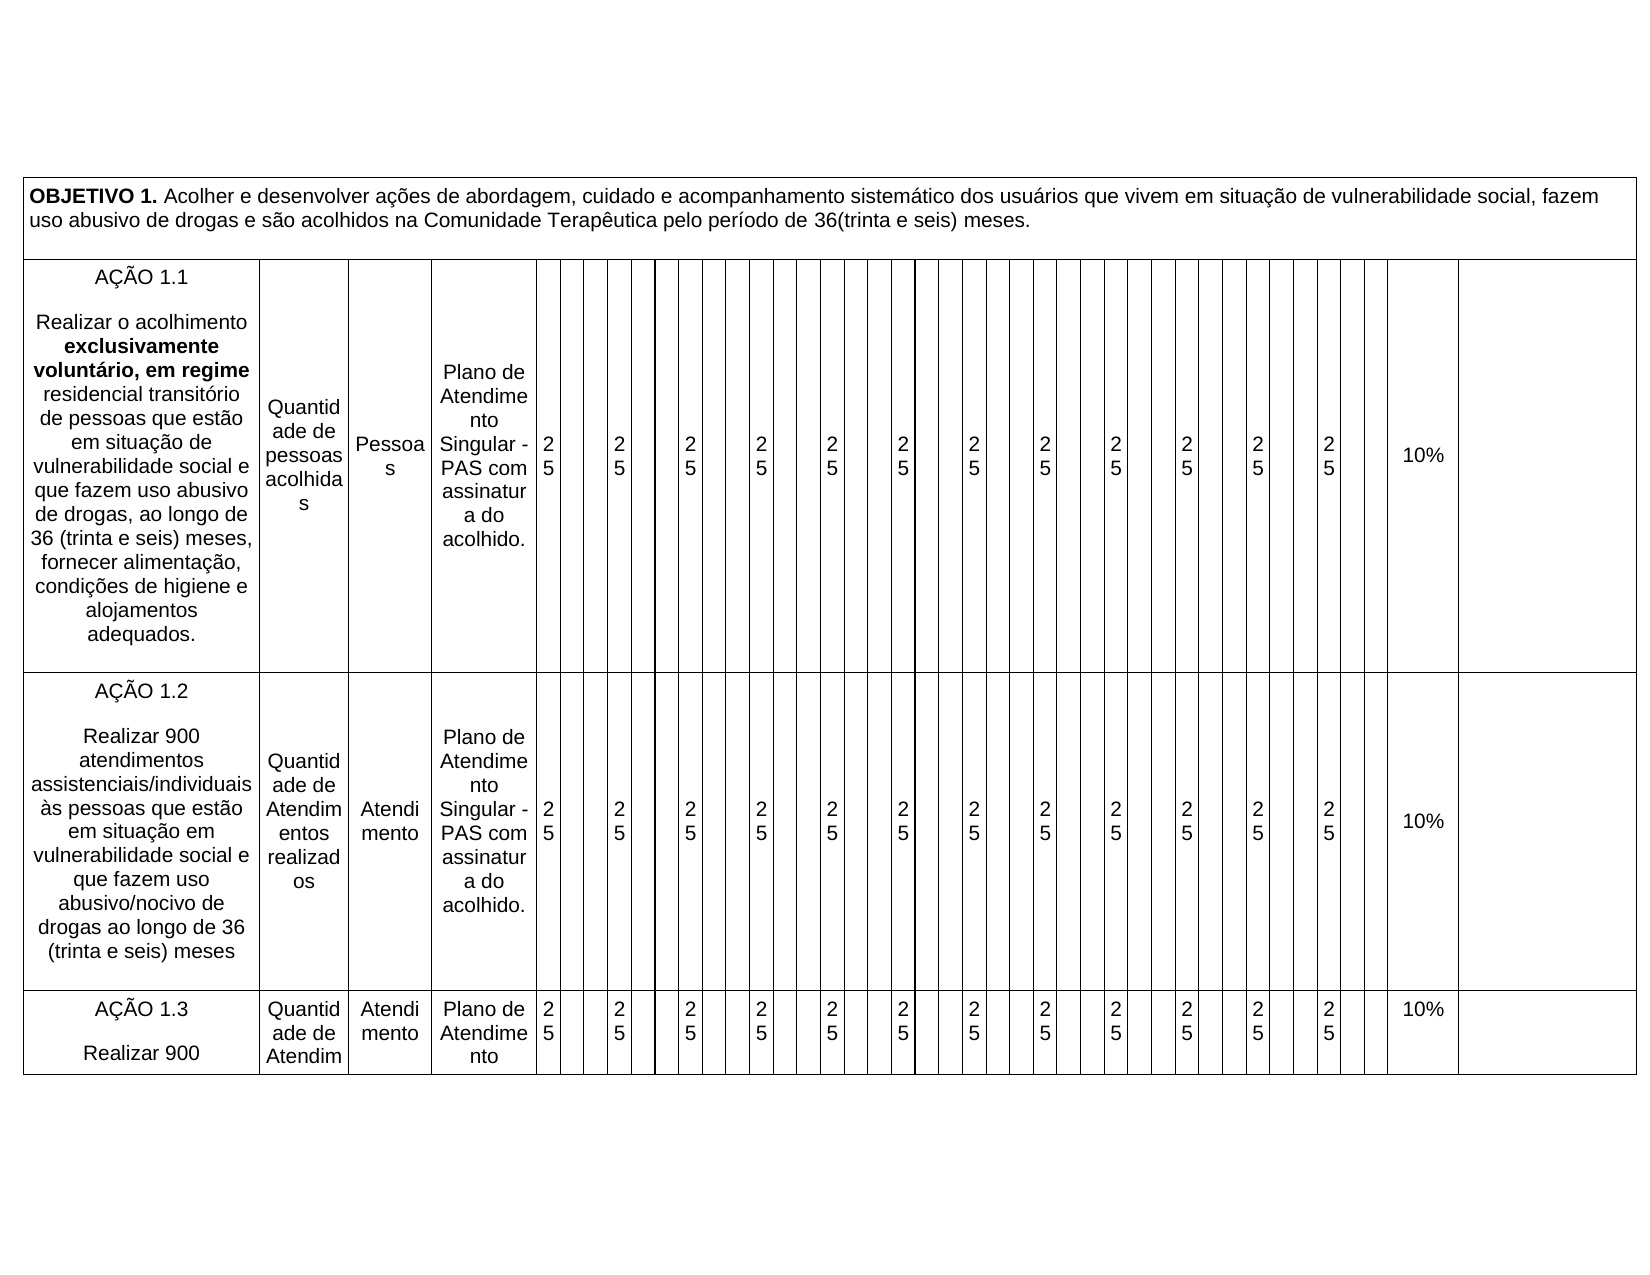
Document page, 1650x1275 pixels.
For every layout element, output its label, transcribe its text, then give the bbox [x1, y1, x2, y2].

table_cell [1459, 673, 1636, 990]
table_cell 25 [537, 991, 560, 1074]
table_cell 25 [679, 260, 702, 672]
table_cell [561, 673, 583, 990]
table_cell [632, 991, 654, 1074]
table_cell [703, 673, 725, 990]
table_cell Atendimento [349, 673, 431, 990]
table_cell [797, 260, 820, 672]
table_cell [868, 991, 891, 1074]
table_cell [1294, 991, 1317, 1074]
table_cell [1270, 991, 1293, 1074]
table_cell 10% [1388, 260, 1458, 672]
table_cell 25 [1034, 991, 1056, 1074]
table_cell 25 [892, 991, 914, 1074]
table_cell [1128, 260, 1151, 672]
table_cell [1199, 991, 1222, 1074]
table_cell 25 [1176, 673, 1198, 990]
table_cell [774, 991, 796, 1074]
table_cell [1199, 673, 1222, 990]
table_cell [845, 991, 867, 1074]
table_cell [774, 260, 796, 672]
table_cell [1128, 673, 1151, 990]
table_cell [845, 260, 867, 672]
table_cell [1341, 260, 1364, 672]
table_cell Atendimento [349, 991, 431, 1074]
table_cell 25 [821, 991, 844, 1074]
table_cell [561, 260, 583, 672]
table_cell [987, 991, 1009, 1074]
table_cell 25 [608, 673, 631, 990]
table_cell [1365, 673, 1387, 990]
table_cell [632, 260, 654, 672]
table_cell Plano de Atendimento Singular - PAS com assinatura do acolhido. [432, 260, 536, 672]
table_cell [1365, 991, 1387, 1074]
table_cell 25 [679, 673, 702, 990]
table_cell AÇÃO 1.1 Realizar o acolhimento exclusivamente voluntário, em regime residencial transitório de pessoas que estão em situação de vulnerabilidade social e que fazem uso abusivo de drogas, ao longo de 36 (trinta e seis) meses, fornecer alimentação, condições de higiene e alojamentos adequados. [24, 260, 259, 672]
table_cell 25 [963, 260, 986, 672]
table_cell 25 [1247, 991, 1269, 1074]
table_cell [656, 991, 678, 1074]
table_cell Quantidade de Atendimentos realizados [260, 673, 348, 990]
table_cell [1294, 673, 1317, 990]
table_cell [868, 260, 891, 672]
table_cell 25 [750, 260, 773, 672]
table_cell [1459, 260, 1636, 672]
table_cell 25 [1034, 673, 1056, 990]
table_cell [845, 673, 867, 990]
table_cell 25 [1318, 260, 1340, 672]
table_cell [584, 260, 607, 672]
table_cell [939, 673, 962, 990]
table_cell 25 [892, 260, 914, 672]
table_cell [1341, 673, 1364, 990]
table_cell 25 [821, 260, 844, 672]
table_cell 25 [537, 260, 560, 672]
table_cell 25 [1247, 260, 1269, 672]
table_cell Plano de Atendimento [432, 991, 536, 1074]
table_cell 25 [750, 673, 773, 990]
table_cell [656, 673, 678, 990]
table_cell [1152, 673, 1175, 990]
table_cell [797, 673, 820, 990]
table_cell 25 [537, 673, 560, 990]
table_cell [939, 991, 962, 1074]
table_cell 25 [1318, 991, 1340, 1074]
table_cell [632, 673, 654, 990]
table_cell 25 [963, 991, 986, 1074]
table_cell [1081, 260, 1104, 672]
table_cell [797, 991, 820, 1074]
table_cell [703, 991, 725, 1074]
table_cell [1128, 991, 1151, 1074]
table_cell [774, 673, 796, 990]
table_cell 25 [1105, 673, 1127, 990]
table_cell [1270, 673, 1293, 990]
table_cell 10% [1388, 673, 1458, 990]
table_cell [987, 260, 1009, 672]
table_cell [1459, 991, 1636, 1074]
table_cell [584, 673, 607, 990]
table_cell [868, 673, 891, 990]
table_cell Pessoas [349, 260, 431, 672]
table_cell [1223, 260, 1246, 672]
table_cell [726, 991, 749, 1074]
table_cell [1010, 260, 1033, 672]
table_cell 25 [1105, 260, 1127, 672]
table_cell [1057, 673, 1080, 990]
table_cell OBJETIVO 1. Acolher e desenvolver ações de abordagem, cuidado e acompanhamento sistemático dos usuários que vivem em situação de vulnerabilidade social, fazem uso abusivo de drogas e são acolhidos na Comunidade Terapêutica pelo período de 36(trinta e seis) meses. [24, 178, 1636, 258]
table_cell [1057, 260, 1080, 672]
table_cell [916, 260, 938, 672]
table_cell [987, 673, 1009, 990]
table_cell [1341, 991, 1364, 1074]
table_cell [1010, 673, 1033, 990]
table_cell [1081, 673, 1104, 990]
table_cell [703, 260, 725, 672]
table_cell [726, 673, 749, 990]
table_cell Quantidade de Atendim [260, 991, 348, 1074]
table_cell Quantidade de pessoas acolhidas [260, 260, 348, 672]
table_cell 25 [1105, 991, 1127, 1074]
table_cell [1365, 260, 1387, 672]
table_cell 10% [1388, 991, 1458, 1074]
table_cell [1223, 991, 1246, 1074]
table_cell 25 [1247, 673, 1269, 990]
table_cell 25 [821, 673, 844, 990]
table_cell AÇÃO 1.3 Realizar 900 [24, 991, 259, 1074]
table_cell [1223, 673, 1246, 990]
table_cell [561, 991, 583, 1074]
table_cell [1270, 260, 1293, 672]
table_cell 25 [1318, 673, 1340, 990]
table_cell 25 [608, 260, 631, 672]
table_cell [1152, 260, 1175, 672]
table_cell [1294, 260, 1317, 672]
table_cell [916, 673, 938, 990]
table_cell 25 [892, 673, 914, 990]
table_cell [939, 260, 962, 672]
table_cell [916, 991, 938, 1074]
table_cell 25 [750, 991, 773, 1074]
table_cell 25 [679, 991, 702, 1074]
table_cell 25 [1176, 991, 1198, 1074]
table_cell [726, 260, 749, 672]
table_cell 25 [608, 991, 631, 1074]
table_cell 25 [1034, 260, 1056, 672]
table_cell [1057, 991, 1080, 1074]
table_cell AÇÃO 1.2 Realizar 900 atendimentos assistenciais/individuais às pessoas que estão em situação em vulnerabilidade social e que fazem uso abusivo/nocivo de drogas ao longo de 36 (trinta e seis) meses [24, 673, 259, 990]
table_cell [1081, 991, 1104, 1074]
table_cell [1010, 991, 1033, 1074]
table_cell [656, 260, 678, 672]
table_cell Plano de Atendimento Singular - PAS com assinatura do acolhido. [432, 673, 536, 990]
table_cell 25 [963, 673, 986, 990]
table_cell [584, 991, 607, 1074]
table_cell [1152, 991, 1175, 1074]
table_cell 25 [1176, 260, 1198, 672]
table_cell [1199, 260, 1222, 672]
